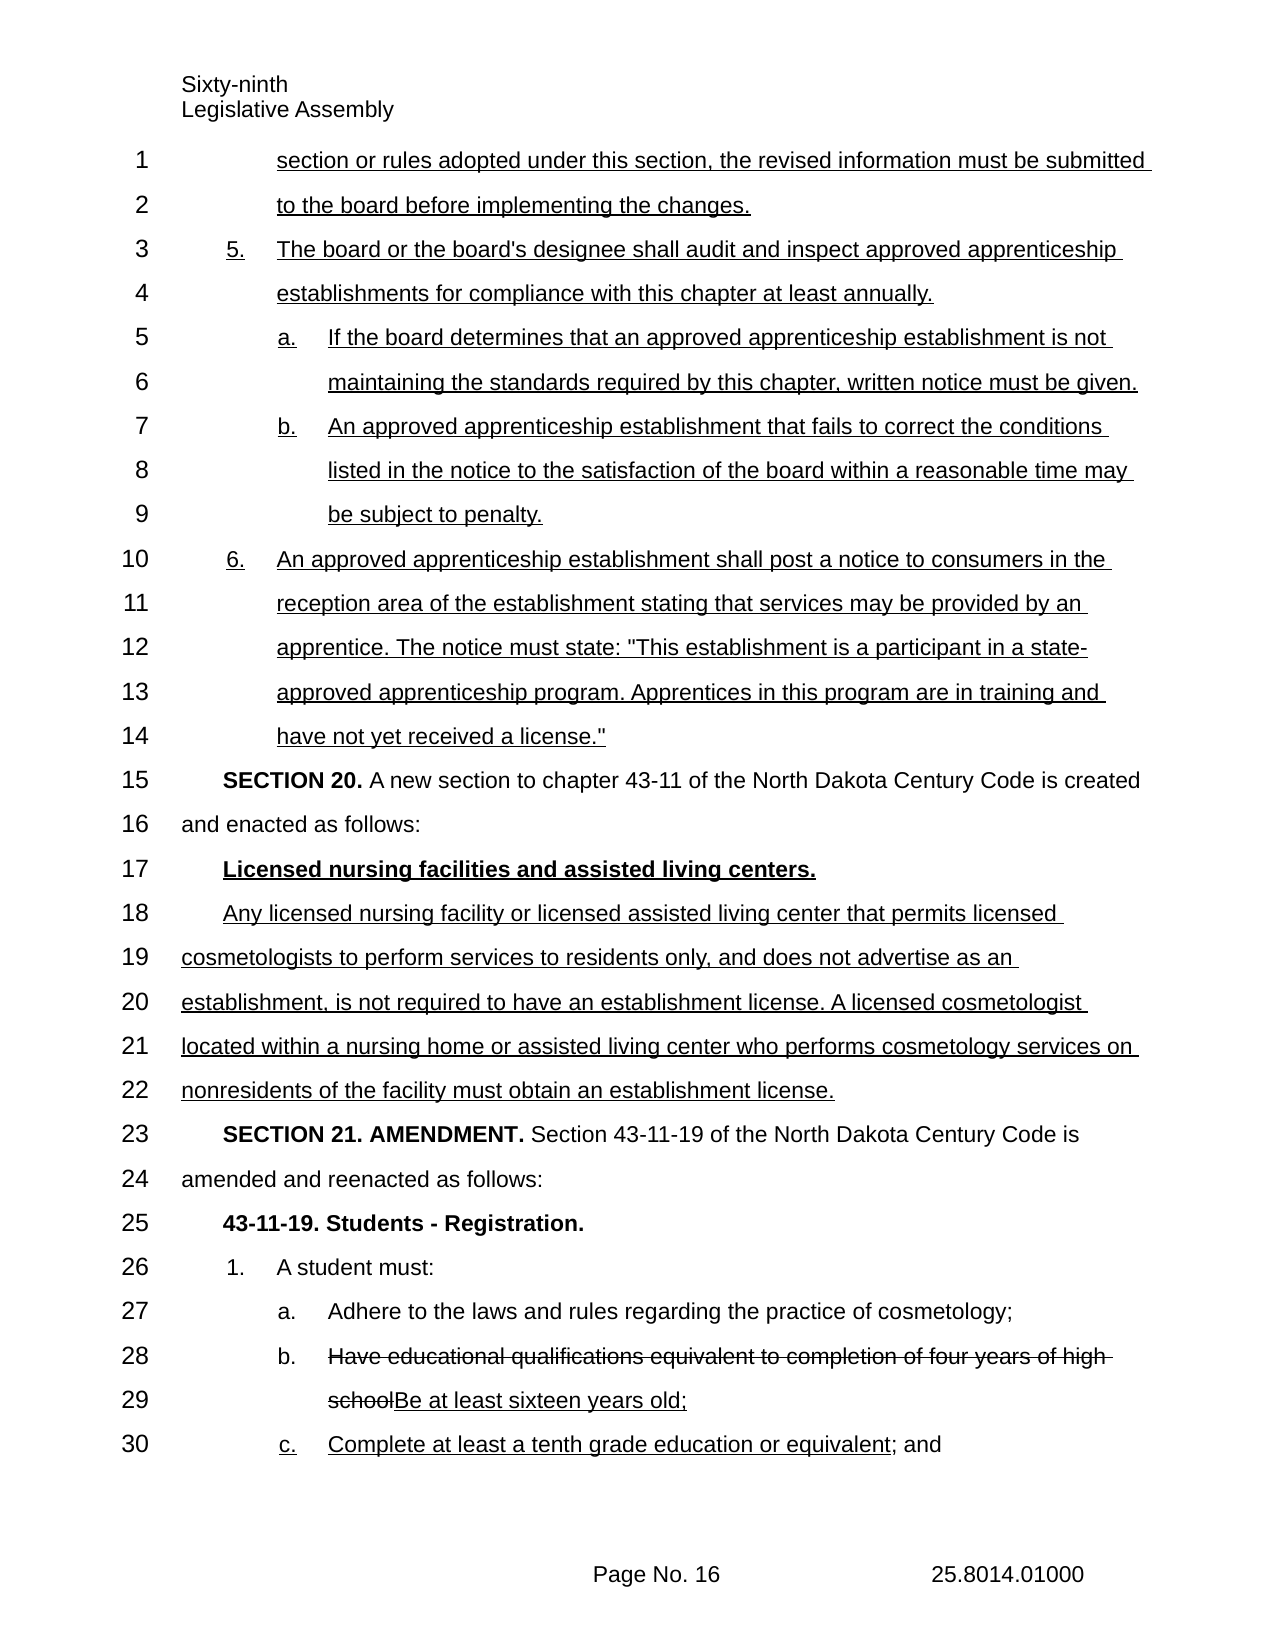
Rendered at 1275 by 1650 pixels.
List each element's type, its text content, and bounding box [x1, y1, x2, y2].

text 6. An approved apprenticeship establishment shall post a notice to consumers in the reception area of the establishment stating that services may be provided by an apprentice. The notice must state: "This establishment is a participant in a state-approved apprenticeship program. Apprentices in this program are in training and have not yet received a license." [181, 532, 1154, 753]
text b. Have educational qualifications equivalent to completion of four years of high schoolBe at least sixteen years old; [181, 1329, 1154, 1417]
text a. If the board determines that an approved apprenticeship establishment is not maintaining the standards required by this chapter, written notice must be given. [181, 310, 1154, 399]
subtitle 43‑11‑19. Students ‑ Registration. [181, 1196, 1154, 1240]
text c. Complete at least a tenth grade education or equivalent; and [181, 1417, 1154, 1461]
text SECTION 20. A new section to chapter 43‑11 of the North Dakota Century Code is created and enacted as follows: [181, 753, 1154, 842]
text SECTION 21. AMENDMENT. Section 43‑11‑19 of the North Dakota Century Code is amended and reenacted as follows: [181, 1107, 1154, 1196]
text Any licensed nursing facility or licensed assisted living center that permits licensed cosmetologists to perform services to residents only, and does not advertise as an establishment, is not required to have an establishment license. A licensed cosmetologist located within a nursing home or assisted living center who performs cosmetology services on nonresidents of the facility must obtain an establishment license. [181, 886, 1154, 1107]
text 1. A student must: [181, 1240, 1154, 1284]
subtitle Licensed nursing facilities and assisted living centers. [181, 842, 1154, 886]
text section or rules adopted under this section, the revised information must be submitted to the board before implementing the changes. [181, 133, 1154, 222]
text b. An approved apprenticeship establishment that fails to correct the conditions listed in the notice to the satisfaction of the board within a reasonable time may be subject to penalty. [181, 399, 1154, 532]
text 5. The board or the board's designee shall audit and inspect approved apprenticeship establishments for compliance with this chapter at least annually. [181, 222, 1154, 310]
text a. Adhere to the laws and rules regarding the practice of cosmetology; [181, 1284, 1154, 1329]
